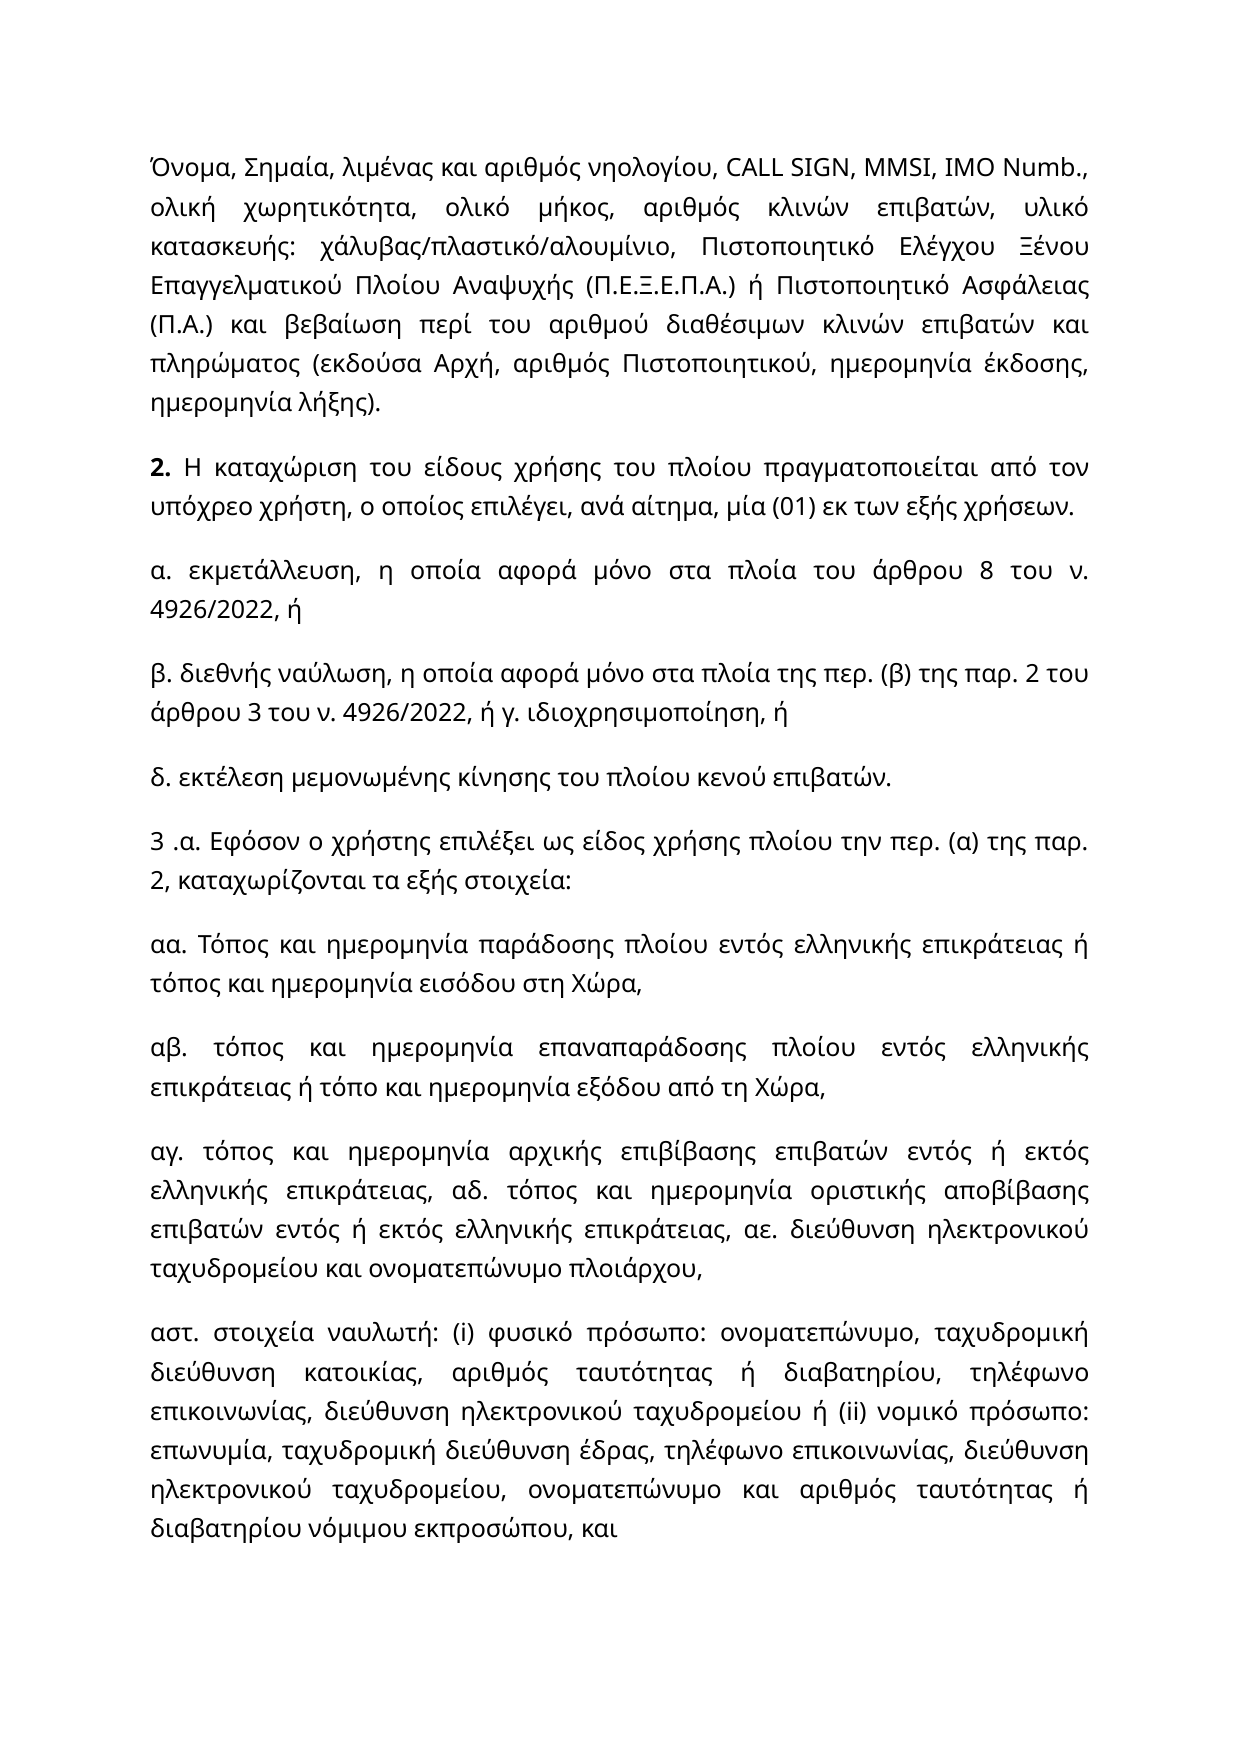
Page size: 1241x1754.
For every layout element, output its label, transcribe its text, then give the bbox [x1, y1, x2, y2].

text β. διεθνής ναύλωση, η οποία αφορά μόνο στα πλοία της περ. (β) της παρ. 2 του άρθρου 3 του ν. 4926/2022, ή γ. ιδιοχρησιμοποίηση, ή [150, 656, 1090, 729]
text 2. Η καταχώριση του είδους χρήσης του πλοίου πραγματοποιείται από τον υπόχρεο χρήστη, ο οποίος επιλέγει, ανά αίτημα, μία (01) εκ των εξής χρήσεων. [150, 449, 1090, 522]
text δ. εκτέλεση μεμονωμένης κίνησης του πλοίου κενού επιβατών. [150, 759, 1090, 793]
text αστ. στοιχεία ναυλωτή: (i) φυσικό πρόσωπο: ονοματεπώνυμο, ταχυδρομική διεύθυνση κατοικίας, αριθμός ταυτότητας ή διαβατηρίου, τηλέφωνο επικοινωνίας, διεύθυνση ηλεκτρονικού ταχυδρομείου ή (ii) νομικό πρόσωπο: επωνυμία, ταχυδρομική διεύθυνση έδρας, τηλέφωνο επικοινωνίας, διεύθυνση ηλεκτρονικού ταχυδρομείου, ονοματεπώνυμο και αριθμός ταυτότητας ή διαβατηρίου νόμιμου εκπροσώπου, και [150, 1315, 1090, 1545]
text 3 .α. Εφόσον ο χρήστης επιλέξει ως είδος χρήσης πλοίου την περ. (α) της παρ. 2, καταχωρίζονται τα εξής στοιχεία: [150, 823, 1090, 897]
text αα. Τόπος και ημερομηνία παράδοσης πλοίου εντός ελληνικής επικράτειας ή τόπος και ημερομηνία εισόδου στη Χώρα, [150, 927, 1090, 1000]
text αβ. τόπος και ημερομηνία επαναπαράδοσης πλοίου εντός ελληνικής επικράτειας ή τόπο και ημερομηνία εξόδου από τη Χώρα, [150, 1030, 1090, 1103]
text α. εκμετάλλευση, η οποία αφορά μόνο στα πλοία του άρθρου 8 του ν. 4926/2022, ή [150, 552, 1090, 626]
text Όνομα, Σημαία, λιμένας και αριθμός νηολογίου, CALL SIGN, MMSI, IMO Numb., ολική χωρητικότητα, ολικό μήκος, αριθμός κλινών επιβατών, υλικό κατασκευής: χάλυβας/πλαστικό/αλουμίνιο, Πιστοποιητικό Ελέγχου Ξένου Επαγγελματικού Πλοίου Αναψυχής (Π.Ε.Ξ.Ε.Π.Α.) ή Πιστοποιητικό Ασφάλειας (Π.Α.) και βεβαίωση περί του αριθμού διαθέσιμων κλινών επιβατών και πληρώματος (εκδούσα Αρχή, αριθμός Πιστοποιητικού, ημερομηνία έκδοσης, ημερομηνία λήξης). [150, 150, 1090, 419]
text αγ. τόπος και ημερομηνία αρχικής επιβίβασης επιβατών εντός ή εκτός ελληνικής επικράτειας, αδ. τόπος και ημερομηνία οριστικής αποβίβασης επιβατών εντός ή εκτός ελληνικής επικράτειας, αε. διεύθυνση ηλεκτρονικού ταχυδρομείου και ονοματεπώνυμο πλοιάρχου, [150, 1133, 1090, 1285]
